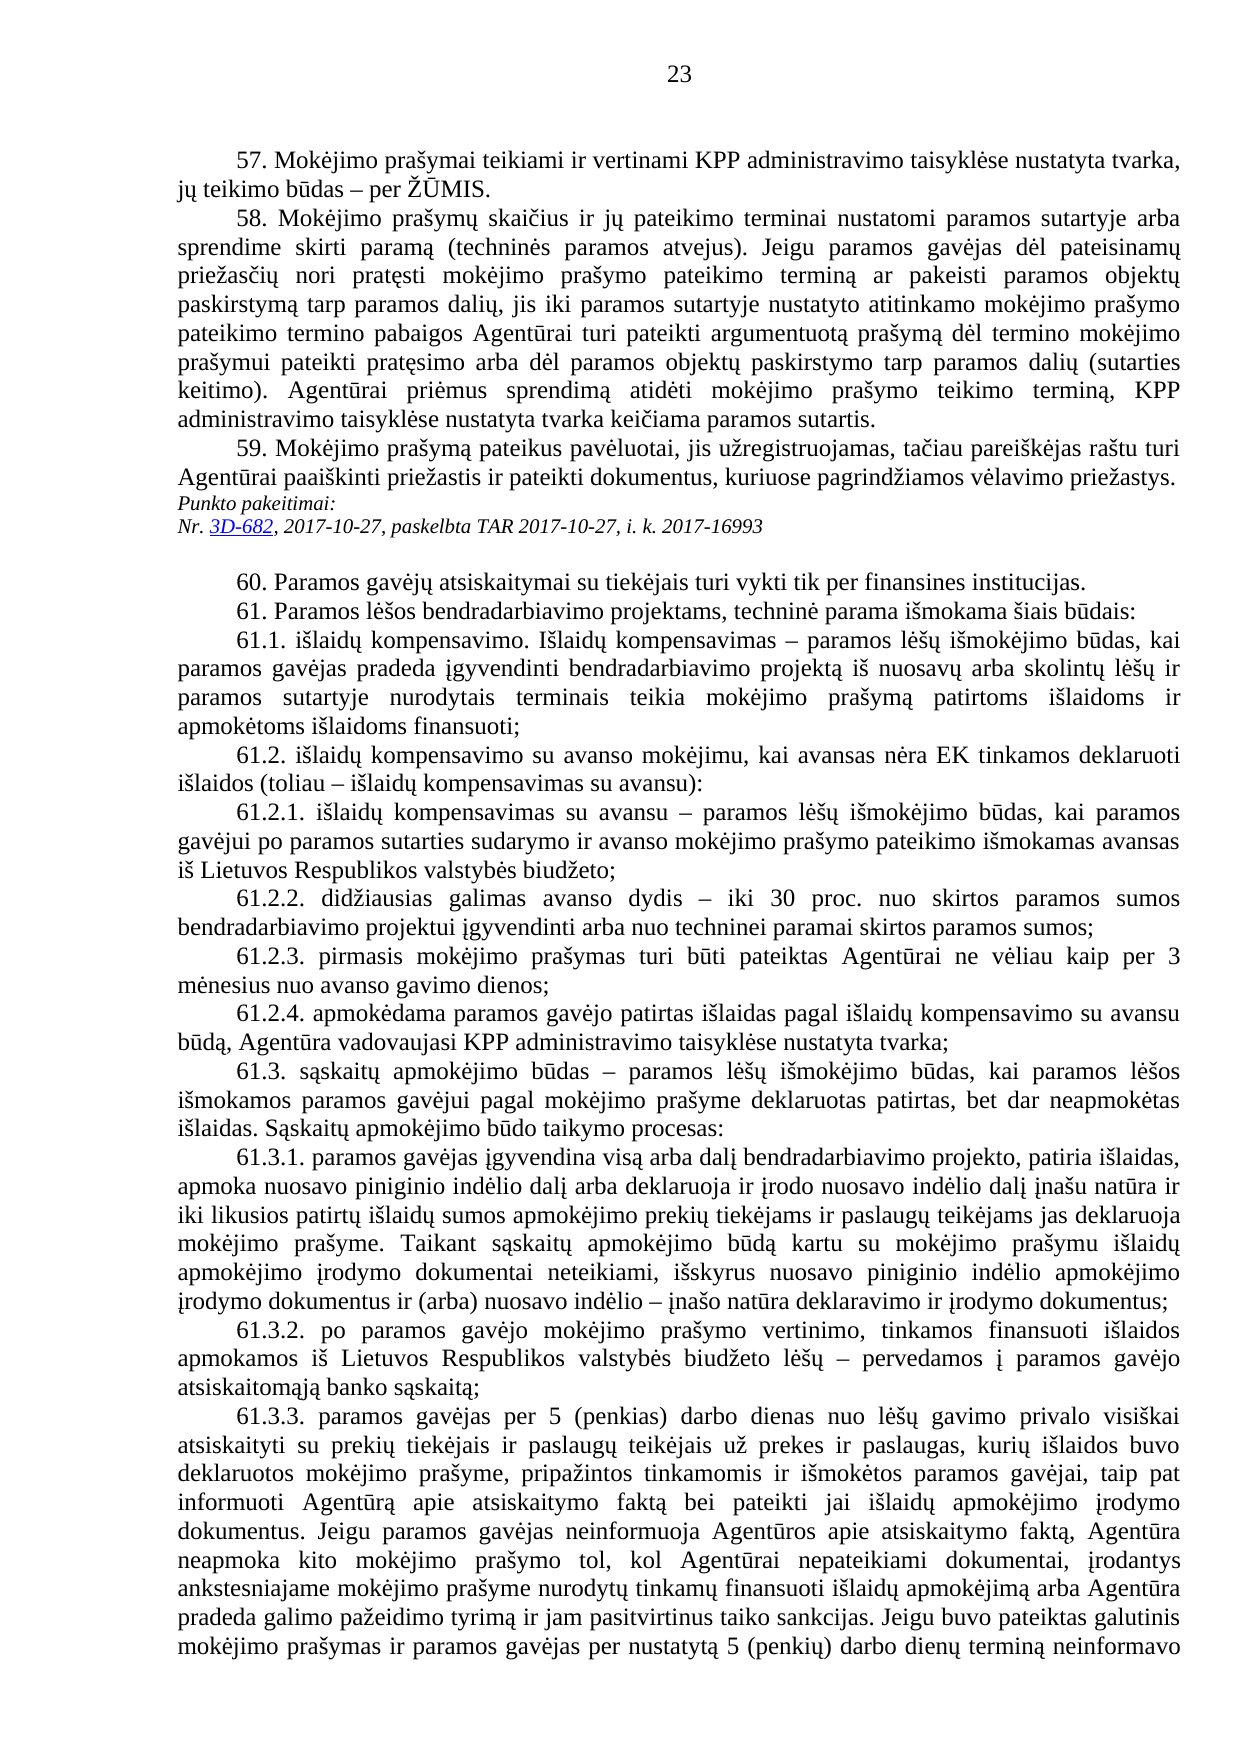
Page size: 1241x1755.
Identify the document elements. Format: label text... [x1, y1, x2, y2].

text Punkto pakeitimai: [177, 490, 1181, 514]
text 57. Mokėjimo prašymai teikiami ir vertinami KPP administravimo taisyklėse nustatyta tvarka, jų teikimo būdas – per ŽŪMIS. [177, 145, 1181, 203]
text Nr. 3D-682, 2017-10-27, paskelbta TAR 2017-10-27, i. k. 2017-16993 [177, 514, 1181, 538]
text 61.1. išlaidų kompensavimo. Išlaidų kompensavimas – paramos lėšų išmokėjimo būdas, kai paramos gavėjas pradeda įgyvendinti bendradarbiavimo projektą iš nuosavų arba skolintų lėšų ir paramos sutartyje nurodytais terminais teikia mokėjimo prašymą patirtoms išlaidoms ir apmokėtoms išlaidoms finansuoti; [177, 625, 1181, 740]
text 61.3. sąskaitų apmokėjimo būdas – paramos lėšų išmokėjimo būdas, kai paramos lėšos išmokamos paramos gavėjui pagal mokėjimo prašyme deklaruotas patirtas, bet dar neapmokėtas išlaidas. Sąskaitų apmokėjimo būdo taikymo procesas: [177, 1056, 1181, 1142]
text 61.3.1. paramos gavėjas įgyvendina visą arba dalį bendradarbiavimo projekto, patiria išlaidas, apmoka nuosavo piniginio indėlio dalį arba deklaruoja ir įrodo nuosavo indėlio dalį įnašu natūra ir iki likusios patirtų išlaidų sumos apmokėjimo prekių tiekėjams ir paslaugų teikėjams jas deklaruoja mokėjimo prašyme. Taikant sąskaitų apmokėjimo būdą kartu su mokėjimo prašymu išlaidų apmokėjimo įrodymo dokumentai neteikiami, išskyrus nuosavo piniginio indėlio apmokėjimo įrodymo dokumentus ir (arba) nuosavo indėlio – įnašo natūra deklaravimo ir įrodymo dokumentus; [177, 1142, 1181, 1315]
text 61.3.3. paramos gavėjas per 5 (penkias) darbo dienas nuo lėšų gavimo privalo visiškai atsiskaityti su prekių tiekėjais ir paslaugų teikėjais už prekes ir paslaugas, kurių išlaidos buvo deklaruotos mokėjimo prašyme, pripažintos tinkamomis ir išmokėtos paramos gavėjai, taip pat informuoti Agentūrą apie atsiskaitymo faktą bei pateikti jai išlaidų apmokėjimo įrodymo dokumentus. Jeigu paramos gavėjas neinformuoja Agentūros apie atsiskaitymo faktą, Agentūra neapmoka kito mokėjimo prašymo tol, kol Agentūrai nepateikiami dokumentai, įrodantys ankstesniajame mokėjimo prašyme nurodytų tinkamų finansuoti išlaidų apmokėjimą arba Agentūra pradeda galimo pažeidimo tyrimą ir jam pasitvirtinus taiko sankcijas. Jeigu buvo pateiktas galutinis mokėjimo prašymas ir paramos gavėjas per nustatytą 5 (penkių) darbo dienų terminą neinformavo [177, 1401, 1181, 1660]
text 61.2.3. pirmasis mokėjimo prašymas turi būti pateiktas Agentūrai ne vėliau kaip per 3 mėnesius nuo avanso gavimo dienos; [177, 941, 1181, 998]
text 61.2.2. didžiausias galimas avanso dydis – iki 30 proc. nuo skirtos paramos sumos bendradarbiavimo projektui įgyvendinti arba nuo techninei paramai skirtos paramos sumos; [177, 883, 1181, 941]
text 61.3.2. po paramos gavėjo mokėjimo prašymo vertinimo, tinkamos finansuoti išlaidos apmokamos iš Lietuvos Respublikos valstybės biudžeto lėšų – pervedamos į paramos gavėjo atsiskaitomąją banko sąskaitą; [177, 1315, 1181, 1401]
text 61.2.4. apmokėdama paramos gavėjo patirtas išlaidas pagal išlaidų kompensavimo su avansu būdą, Agentūra vadovaujasi KPP administravimo taisyklėse nustatyta tvarka; [177, 998, 1181, 1056]
text 58. Mokėjimo prašymų skaičius ir jų pateikimo terminai nustatomi paramos sutartyje arba sprendime skirti paramą (techninės paramos atvejus). Jeigu paramos gavėjas dėl pateisinamų priežasčių nori pratęsti mokėjimo prašymo pateikimo terminą ar pakeisti paramos objektų paskirstymą tarp paramos dalių, jis iki paramos sutartyje nustatyto atitinkamo mokėjimo prašymo pateikimo termino pabaigos Agentūrai turi pateikti argumentuotą prašymą dėl termino mokėjimo prašymui pateikti pratęsimo arba dėl paramos objektų paskirstymo tarp paramos dalių (sutarties keitimo). Agentūrai priėmus sprendimą atidėti mokėjimo prašymo teikimo terminą, KPP administravimo taisyklėse nustatyta tvarka keičiama paramos sutartis. [177, 203, 1181, 433]
text 61.2.1. išlaidų kompensavimas su avansu – paramos lėšų išmokėjimo būdas, kai paramos gavėjui po paramos sutarties sudarymo ir avanso mokėjimo prašymo pateikimo išmokamas avansas iš Lietuvos Respublikos valstybės biudžeto; [177, 797, 1181, 883]
text 61.2. išlaidų kompensavimo su avanso mokėjimu, kai avansas nėra EK tinkamos deklaruoti išlaidos (toliau – išlaidų kompensavimas su avansu): [177, 740, 1181, 797]
text 61. Paramos lėšos bendradarbiavimo projektams, techninė parama išmokama šiais būdais: [177, 596, 1181, 625]
text 60. Paramos gavėjų atsiskaitymai su tiekėjais turi vykti tik per finansines institucijas. [177, 567, 1181, 596]
text 59. Mokėjimo prašymą pateikus pavėluotai, jis užregistruojamas, tačiau pareiškėjas raštu turi Agentūrai paaiškinti priežastis ir pateikti dokumentus, kuriuose pagrindžiamos vėlavimo priežastys. [177, 433, 1181, 490]
